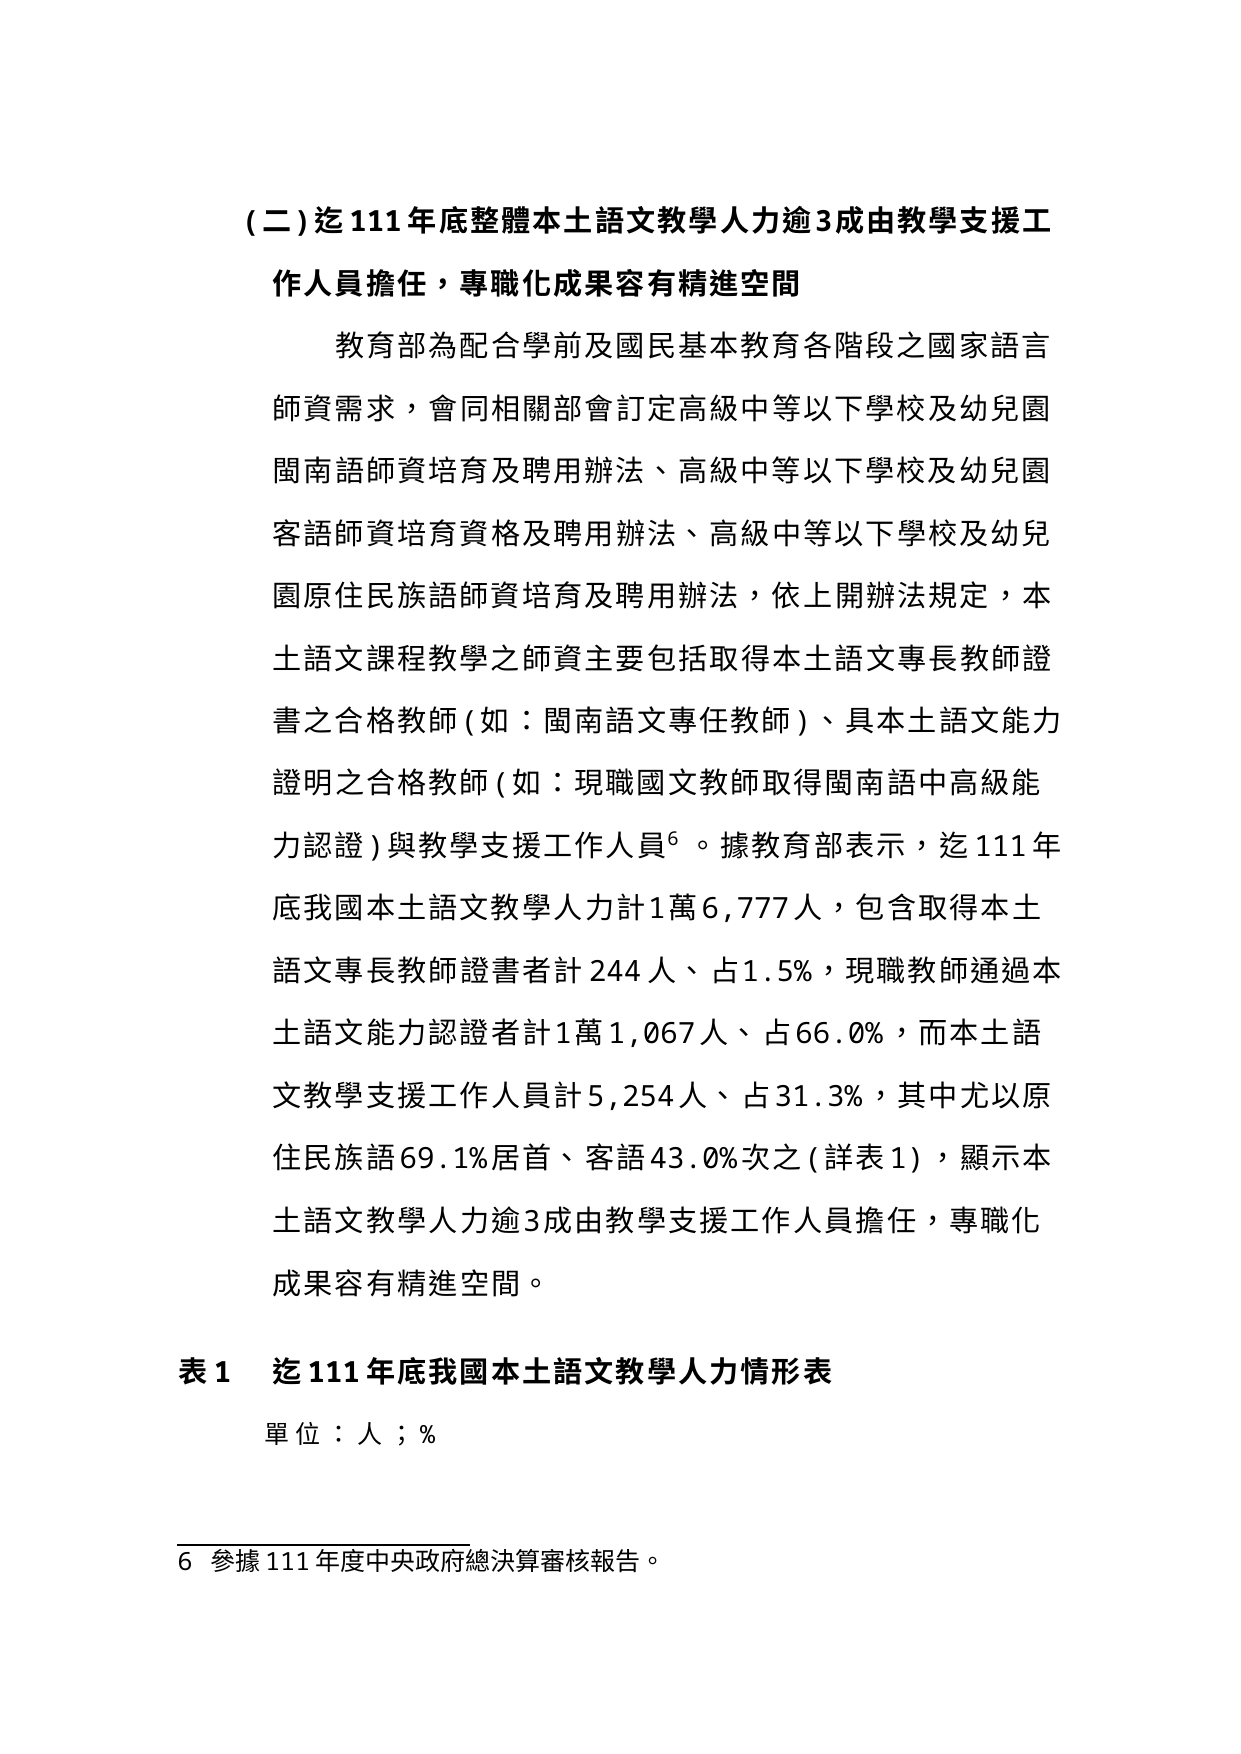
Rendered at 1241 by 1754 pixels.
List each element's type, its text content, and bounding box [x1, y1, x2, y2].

text 表1 迄111年底我國本土語文教學人力情形表 單位：人；% [177, 1328, 1063, 1453]
text (二)迄111年底整體本土語文教學人力逾3成由教學支援工作人員擔任，專職化成果容有精進空間 [236, 177, 1063, 302]
text 參據111年度中央政府總決算審核報告。 [177, 1546, 1063, 1577]
text 教育部為配合學前及國民基本教育各階段之國家語言師資需求，會同相關部會訂定高級中等以下學校及幼兒園閩南語師資培育及聘用辦法、高級中等以下學校及幼兒園客語師資培育資格及聘用辦法、高級中等以下學校及幼兒園原住民族語師資培育及聘用辦法，依上開辦法規定，本土語文課程教學之師資主要包括取得本土語文專長教師證書之合格教師(如：閩南語文專任教師)、具本土語文能力證明之合格教師(如：現職國文教師取得閩南語中高級能力認證)與教學支援工作人員。據教育部表示，迄111年底我國本土語文教學人力計1萬6,777人，包含取得本土語文專長教師證書者計244人、占1.5%，現職教師通過本土語文能力認證者計1萬1,067人、占66.0%，而本土語文教學支援工作人員計5,254人、占31.3%，其中尤以原住民族語69.1%居首、客語43.0%次之(詳表1)，顯示本土語文教學人力逾3成由教學支援工作人員擔任，專職化成果容有精進空間。 [266, 302, 1063, 1302]
